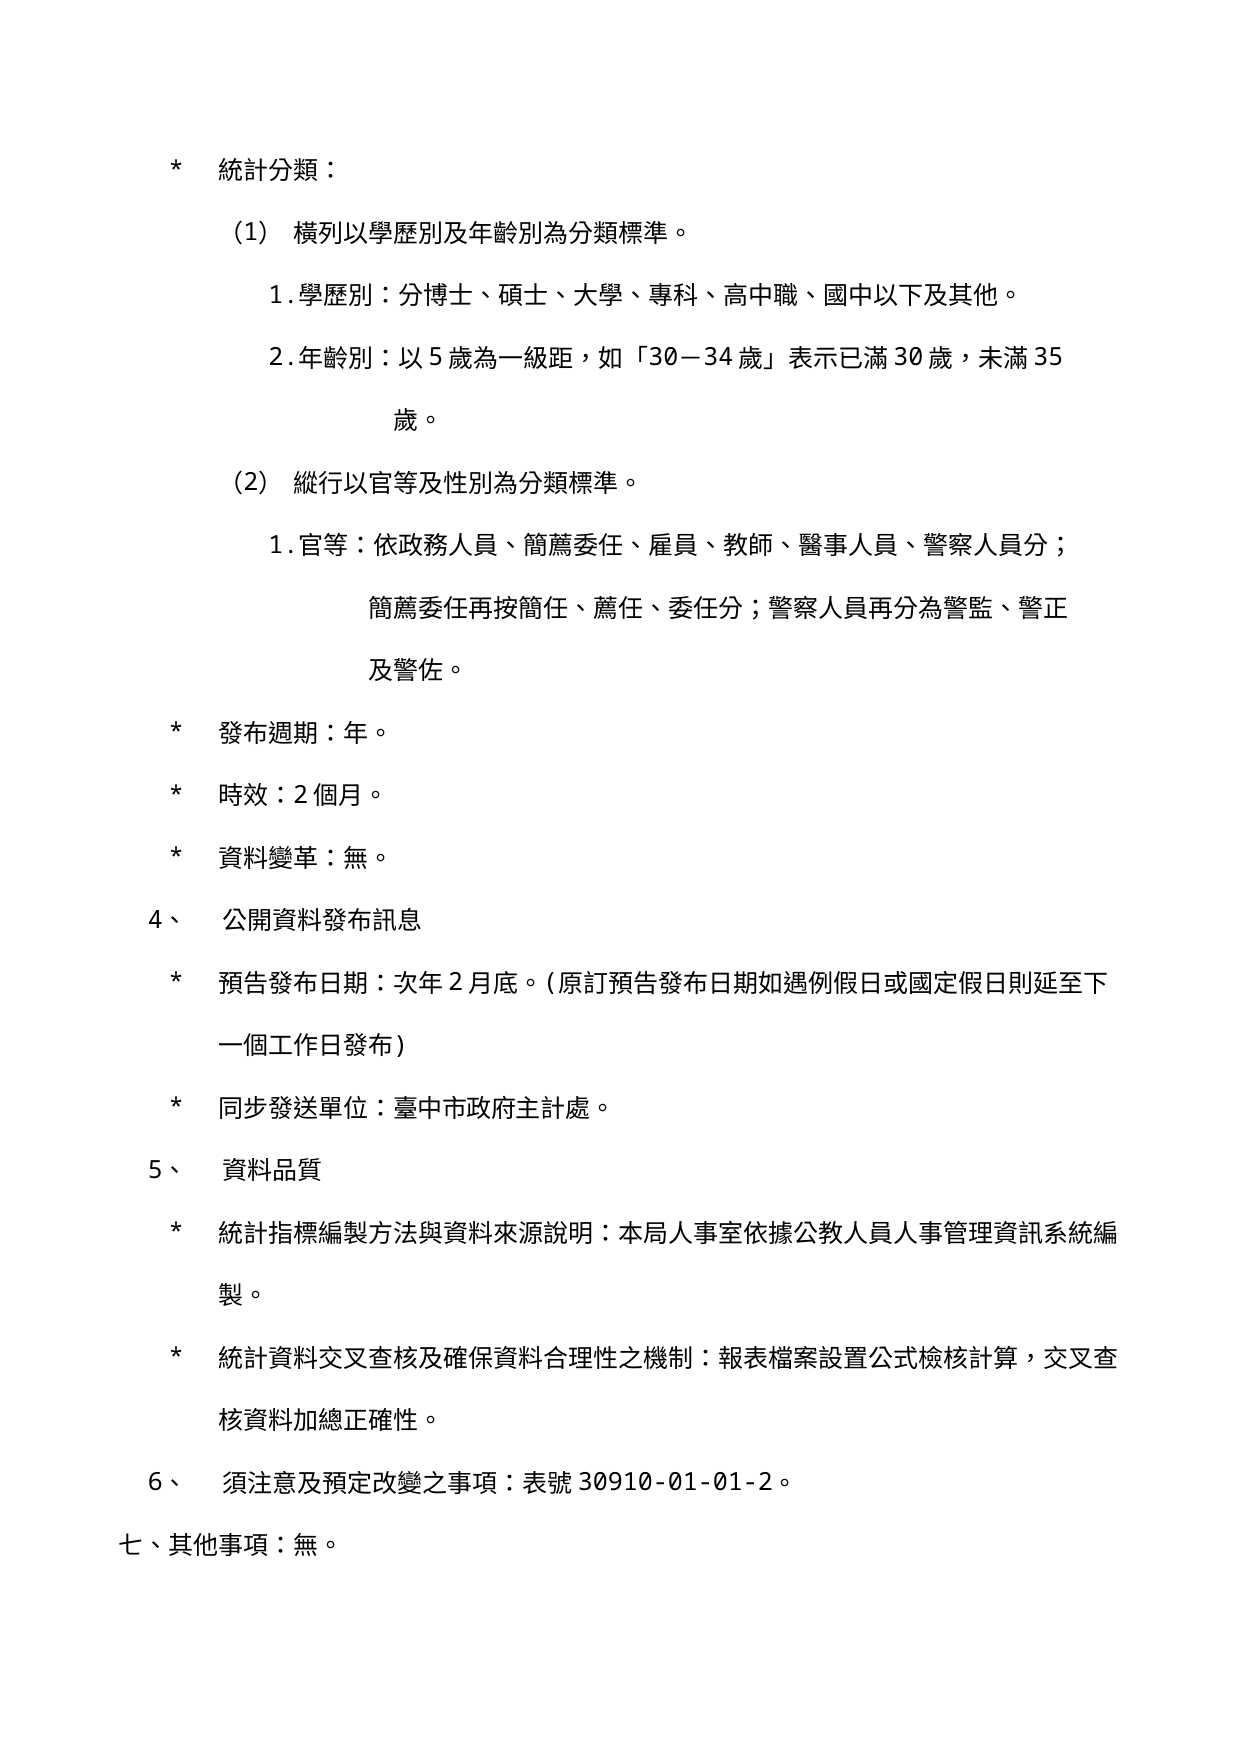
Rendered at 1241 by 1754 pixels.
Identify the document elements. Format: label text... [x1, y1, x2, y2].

text 及警佐。 [218, 627, 1122, 689]
text 七、其他事項：無。 [118, 1502, 1122, 1564]
list 縱行以官等及性別為分類標準。 [218, 439, 1122, 502]
list 時效：2個月。 [168, 752, 1122, 814]
list 資料變革：無。 [168, 814, 1122, 877]
list 橫列以學歷別及年齡別為分類標準。 [218, 189, 1122, 252]
list 發布週期：年。 [168, 689, 1122, 752]
text 1.學歷別：分博士、碩士、大學、專科、高中職、國中以下及其他。 [256, 252, 1122, 314]
list 同步發送單位：臺中市政府主計處。 [168, 1064, 1122, 1127]
text 1.官等：依政務人員、簡薦委任、雇員、教師、醫事人員、警察人員分； [218, 502, 1122, 564]
text 2.年齡別：以5歲為一級距，如「30－34歲」表示已滿30歲，未滿35 [256, 314, 1122, 377]
list 資料品質 [148, 1127, 1122, 1189]
text 歲。 [256, 377, 1122, 439]
list 須注意及預定改變之事項：表號30910-01-01-2。 [148, 1439, 1122, 1502]
list 公開資料發布訊息 [148, 877, 1122, 939]
list 統計指標編製方法與資料來源說明：本局人事室依據公教人員人事管理資訊系統編製。 [168, 1189, 1122, 1314]
list 統計分類： [168, 127, 1122, 189]
list 統計資料交叉查核及確保資料合理性之機制：報表檔案設置公式檢核計算，交叉查核資料加總正確性。 [168, 1314, 1122, 1439]
list 預告發布日期：次年2月底。(原訂預告發布日期如遇例假日或國定假日則延至下一個工作日發布) [168, 939, 1122, 1064]
text 簡薦委任再按簡任、薦任、委任分；警察人員再分為警監、警正 [218, 564, 1122, 627]
